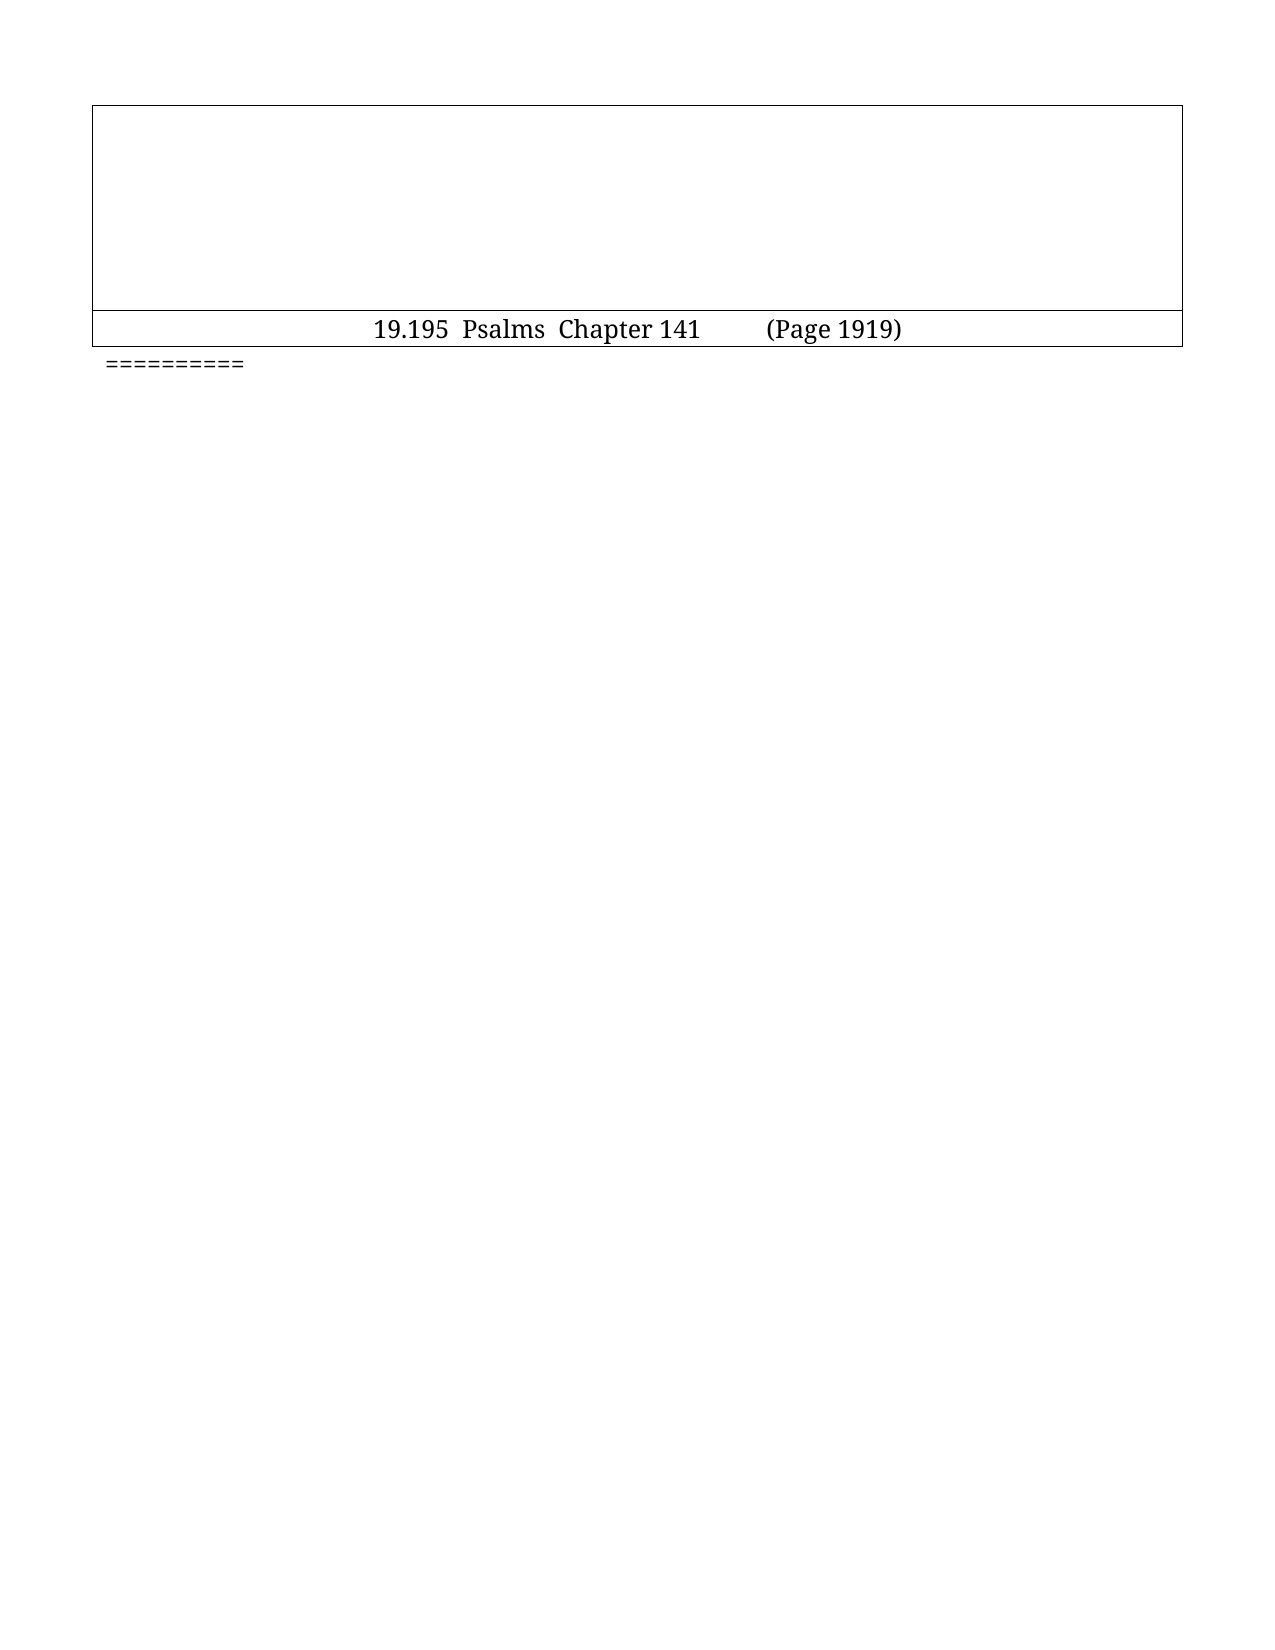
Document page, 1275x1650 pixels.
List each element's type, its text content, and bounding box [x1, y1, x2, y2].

table_cell [93, 106, 1182, 310]
table_cell 19.195 Psalms Chapter 141 (Page 1919) [93, 311, 1182, 346]
text ========== [105, 347, 1170, 381]
